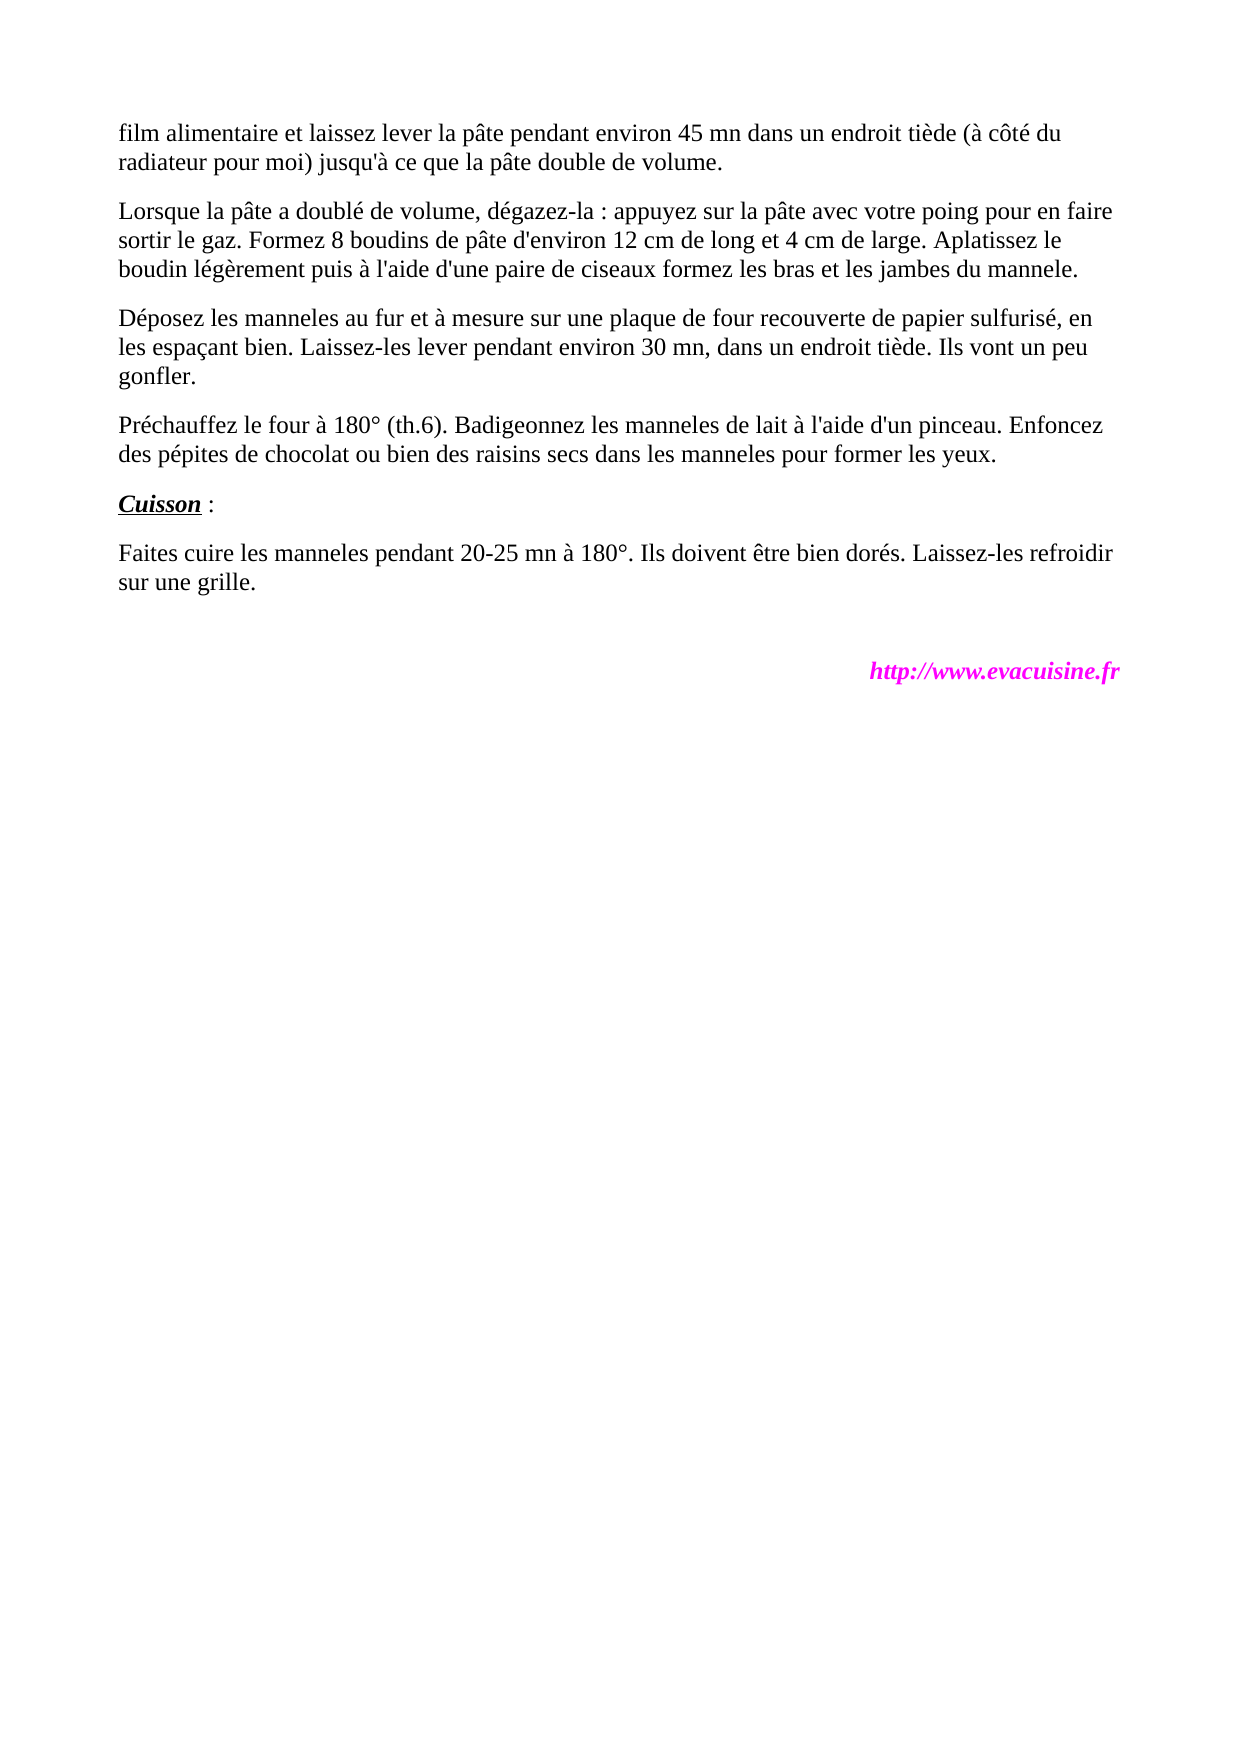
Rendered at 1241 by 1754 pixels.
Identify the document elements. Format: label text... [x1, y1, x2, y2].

text Déposez les manneles au fur et à mesure sur une plaque de four recouverte de papier sulfurisé, en les espaçant bien. Laissez-les lever pendant environ 30 mn, dans un endroit tiède. Ils vont un peu gonfler. [118, 303, 1122, 390]
text Préchauffez le four à 180° (th.6). Badigeonnez les manneles de lait à l'aide d'un pinceau. Enfoncez des pépites de chocolat ou bien des raisins secs dans les manneles pour former les yeux. [118, 411, 1122, 468]
text film alimentaire et laissez lever la pâte pendant environ 45 mn dans un endroit tiède (à côté du radiateur pour moi) jusqu'à ce que la pâte double de volume. [118, 118, 1122, 176]
text Cuisson : [118, 489, 1122, 518]
text Faites cuire les manneles pendant 20-25 mn à 180°. Ils doivent être bien dorés. Laissez-les refroidir sur une grille. [118, 538, 1122, 596]
text http://www.evacuisine.fr [118, 656, 1122, 685]
text Lorsque la pâte a doublé de volume, dégazez-la : appuyez sur la pâte avec votre poing pour en faire sortir le gaz. Formez 8 boudins de pâte d'environ 12 cm de long et 4 cm de large. Aplatissez le boudin légèrement puis à l'aide d'une paire de ciseaux formez les bras et les jambes du mannele. [118, 196, 1122, 283]
